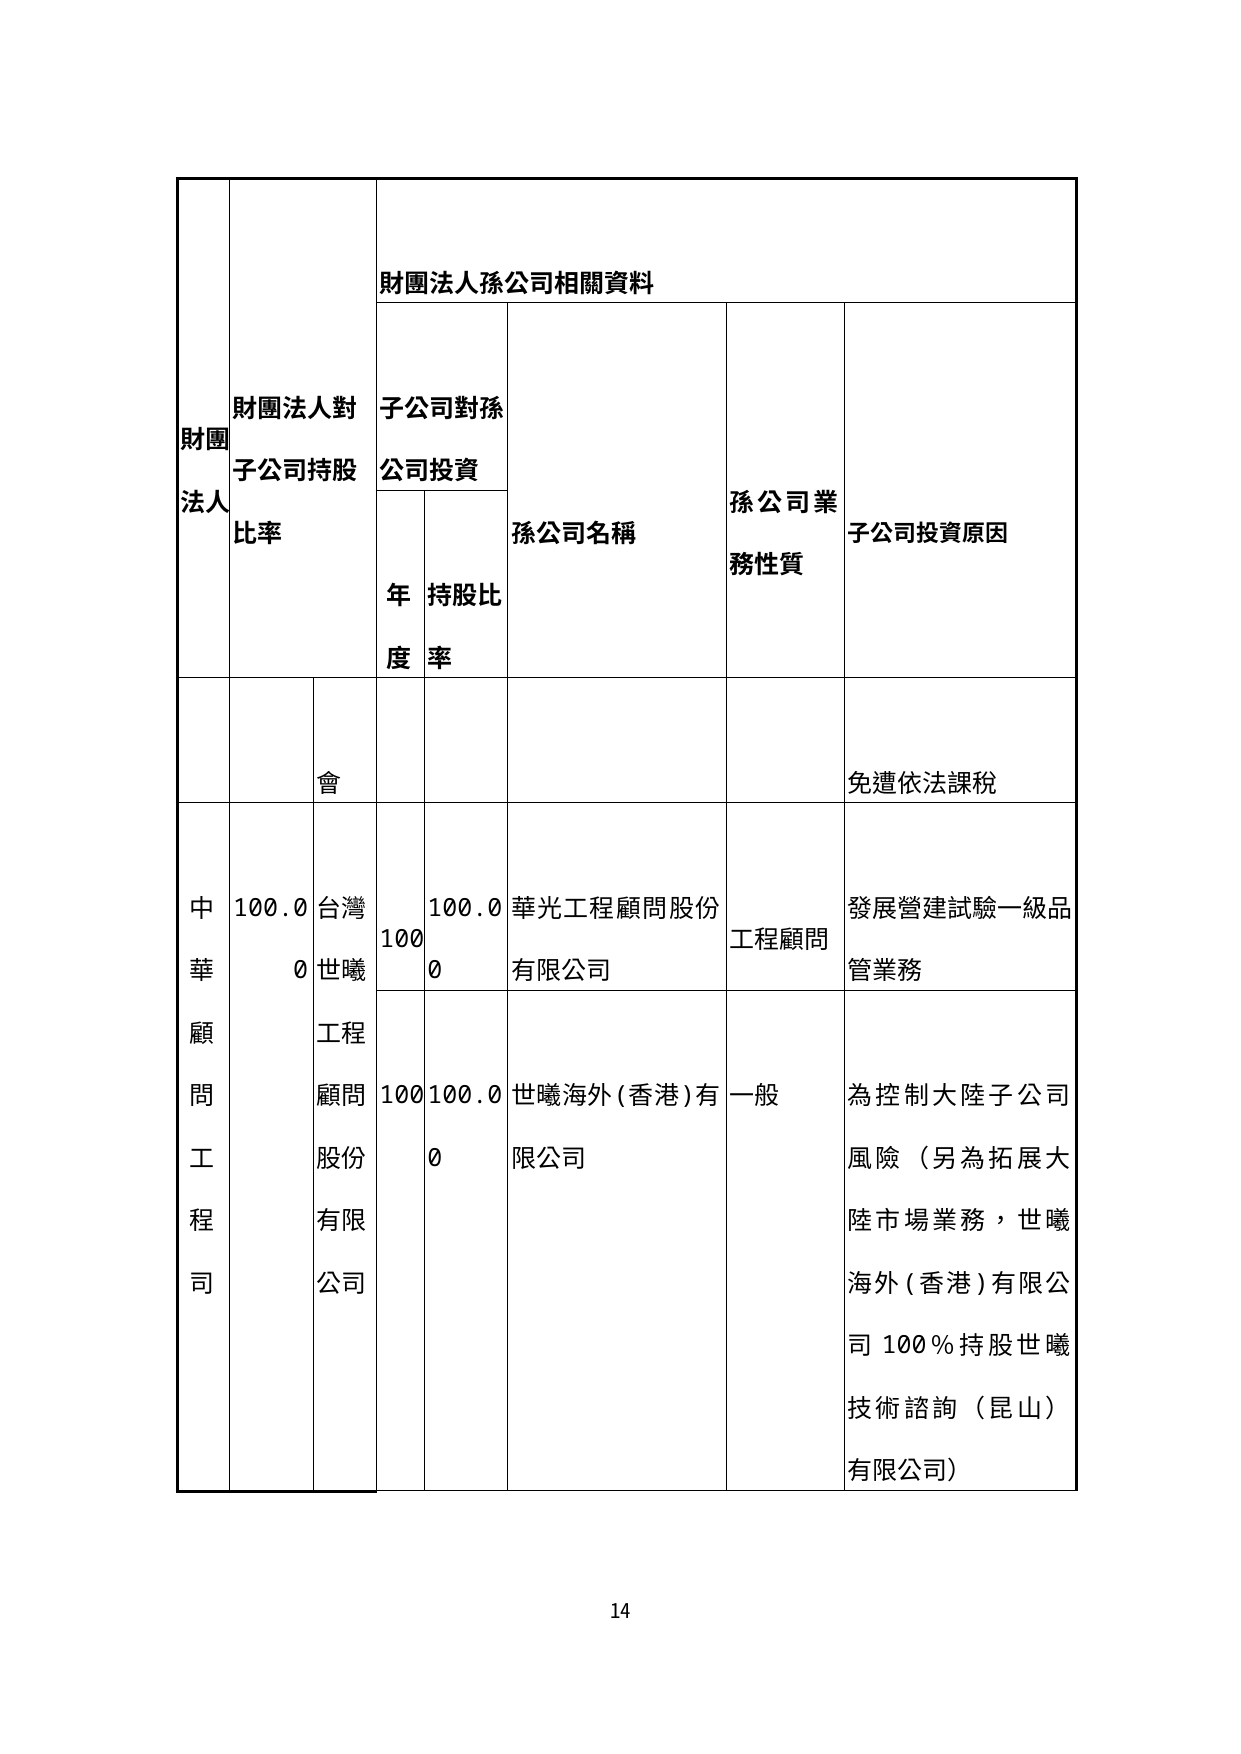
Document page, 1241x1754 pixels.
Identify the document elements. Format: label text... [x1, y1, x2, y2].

table_cell 世曦海外(香港)有限公司 [508, 991, 726, 1490]
table_cell [727, 678, 844, 802]
table_cell 100 [377, 803, 424, 990]
table_header 財團法人對子公司持股比率 [230, 180, 376, 677]
table_cell 中華顧問工程司 [179, 803, 229, 1490]
table_cell 一般 [727, 991, 844, 1490]
table_cell 免遭依法課稅 [845, 678, 1075, 802]
table_cell 會 [314, 678, 376, 802]
table_cell 100 [377, 991, 424, 1490]
table_cell 為控制大陸子公司風險（另為拓展大陸市場業務，世曦海外(香港)有限公司100％持股世曦技術諮詢（昆山）有限公司） [845, 991, 1075, 1490]
table_cell 孫公司名稱 [508, 303, 726, 677]
table_cell 子公司對孫公司投資 [377, 303, 507, 490]
table_cell 華光工程顧問股份有限公司 [508, 803, 726, 990]
table_cell 工程顧問 [727, 803, 844, 990]
table_cell [230, 678, 313, 802]
table_cell 發展營建試驗一級品管業務 [845, 803, 1075, 990]
table_cell 100.00 [425, 991, 507, 1490]
table_header 財團法人 [179, 180, 229, 677]
table_cell 孫公司業務性質 [727, 303, 844, 677]
table_cell 100.00 [425, 803, 507, 990]
table_cell [179, 678, 229, 802]
table_cell 100.00 [230, 803, 313, 1490]
table_header 財團法人孫公司相關資料 [377, 180, 1075, 302]
table_cell 年度 [377, 491, 424, 677]
table_cell 台灣世曦工程顧問股份有限公司 [314, 803, 376, 1490]
table_cell 持股比率 [425, 491, 507, 677]
table_cell [377, 678, 424, 802]
table_cell [508, 678, 726, 802]
table_cell 子公司投資原因 [845, 303, 1075, 677]
table_cell [425, 678, 507, 802]
